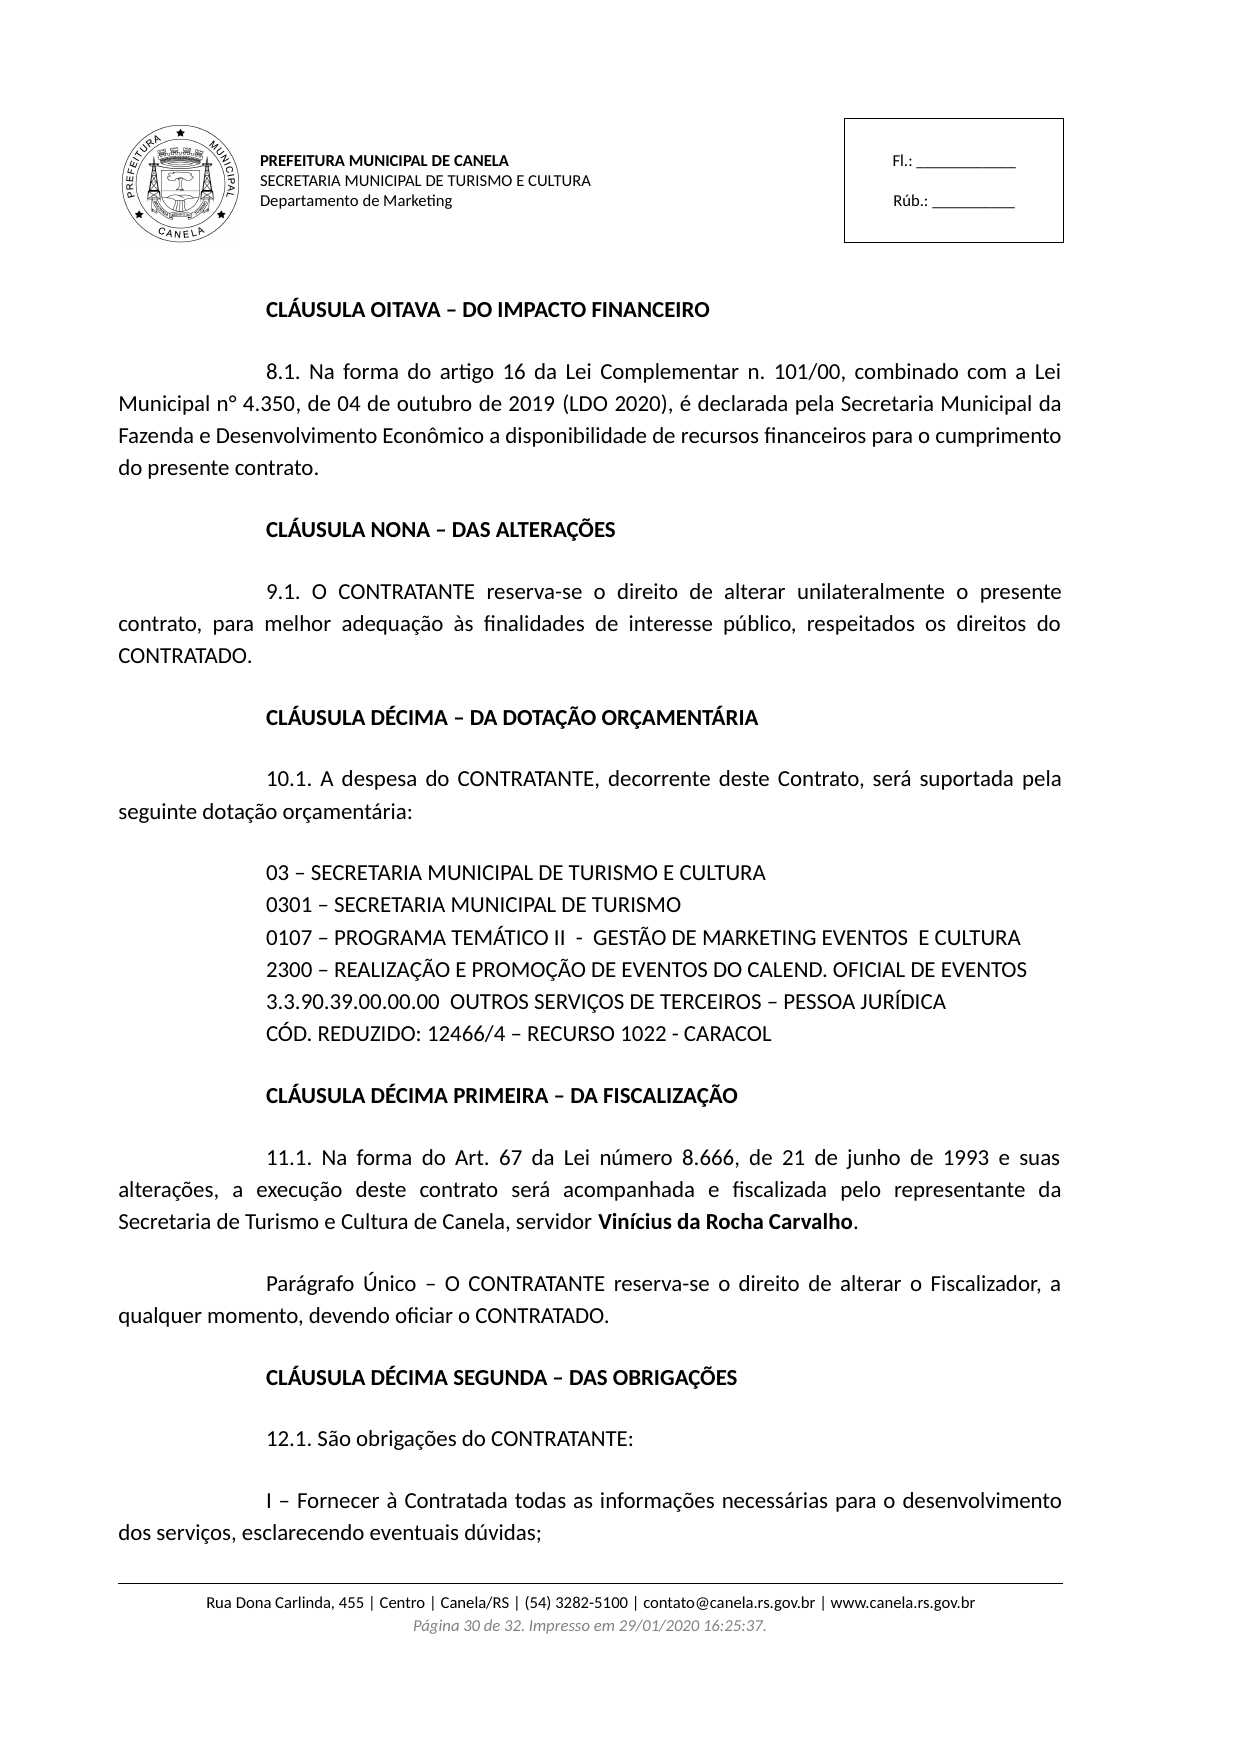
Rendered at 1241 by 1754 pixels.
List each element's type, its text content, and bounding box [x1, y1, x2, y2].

text I – Fornecer à Contratada todas as informações necessárias para o desenvolvimento dos serviços, esclarecendo eventuais dúvidas; [118, 1486, 1063, 1546]
text 03 – SECRETARIA MUNICIPAL DE TURISMO E CULTURA 0301 – SECRETARIA MUNICIPAL DE TURISMO 0107 – PROGRAMA TEMÁTICO II - GESTÃO DE MARKETING EVENTOS E CULTURA 2300 – REALIZAÇÃO E PROMOÇÃO DE EVENTOS DO CALEND. OFICIAL DE EVENTOS 3.3.90.39.00.00.00 OUTROS SERVIÇOS DE TERCEIROS – PESSOA JURÍDICA CÓD. REDUZIDO: 12466/4 – RECURSO 1022 - CARACOL [118, 858, 1063, 1047]
text CLÁUSULA DÉCIMA SEGUNDA – DAS OBRIGAÇÕES [118, 1363, 1063, 1391]
text CLÁUSULA OITAVA – DO IMPACTO FINANCEIRO [118, 295, 1063, 323]
text 9.1. O CONTRATANTE reserva-se o direito de alterar unilateralmente o presente contrato, para melhor adequação às finalidades de interesse público, respeitados os direitos do CONTRATADO. [118, 577, 1063, 669]
text Parágrafo Único – O CONTRATANTE reserva-se o direito de alterar o Fiscalizador, a qualquer momento, devendo oficiar o CONTRATADO. [118, 1269, 1063, 1329]
text 12.1. São obrigações do CONTRATANTE: [118, 1424, 1063, 1452]
text 11.1. Na forma do Art. 67 da Lei número 8.666, de 21 de junho de 1993 e suas alterações, a execução deste contrato será acompanhada e fiscalizada pelo representante da Secretaria de Turismo e Cultura de Canela, servidor Vinícius da Rocha Carvalho. [118, 1143, 1063, 1235]
text CLÁUSULA DÉCIMA PRIMEIRA – DA FISCALIZAÇÃO [118, 1081, 1063, 1109]
text CLÁUSULA DÉCIMA – DA DOTAÇÃO ORÇAMENTÁRIA [118, 703, 1063, 731]
picture [121, 125, 240, 243]
text 8.1. Na forma do artigo 16 da Lei Complementar n. 101/00, combinado com a Lei Municipal n° 4.350, de 04 de outubro de 2019 (LDO 2020), é declarada pela Secretaria Municipal da Fazenda e Desenvolvimento Econômico a disponibilidade de recursos financeiros para o cumprimento do presente contrato. [118, 357, 1063, 482]
text CLÁUSULA NONA – DAS ALTERAÇÕES [118, 515, 1063, 543]
text 10.1. A despesa do CONTRATANTE, decorrente deste Contrato, será suportada pela seguinte dotação orçamentária: [118, 764, 1063, 825]
